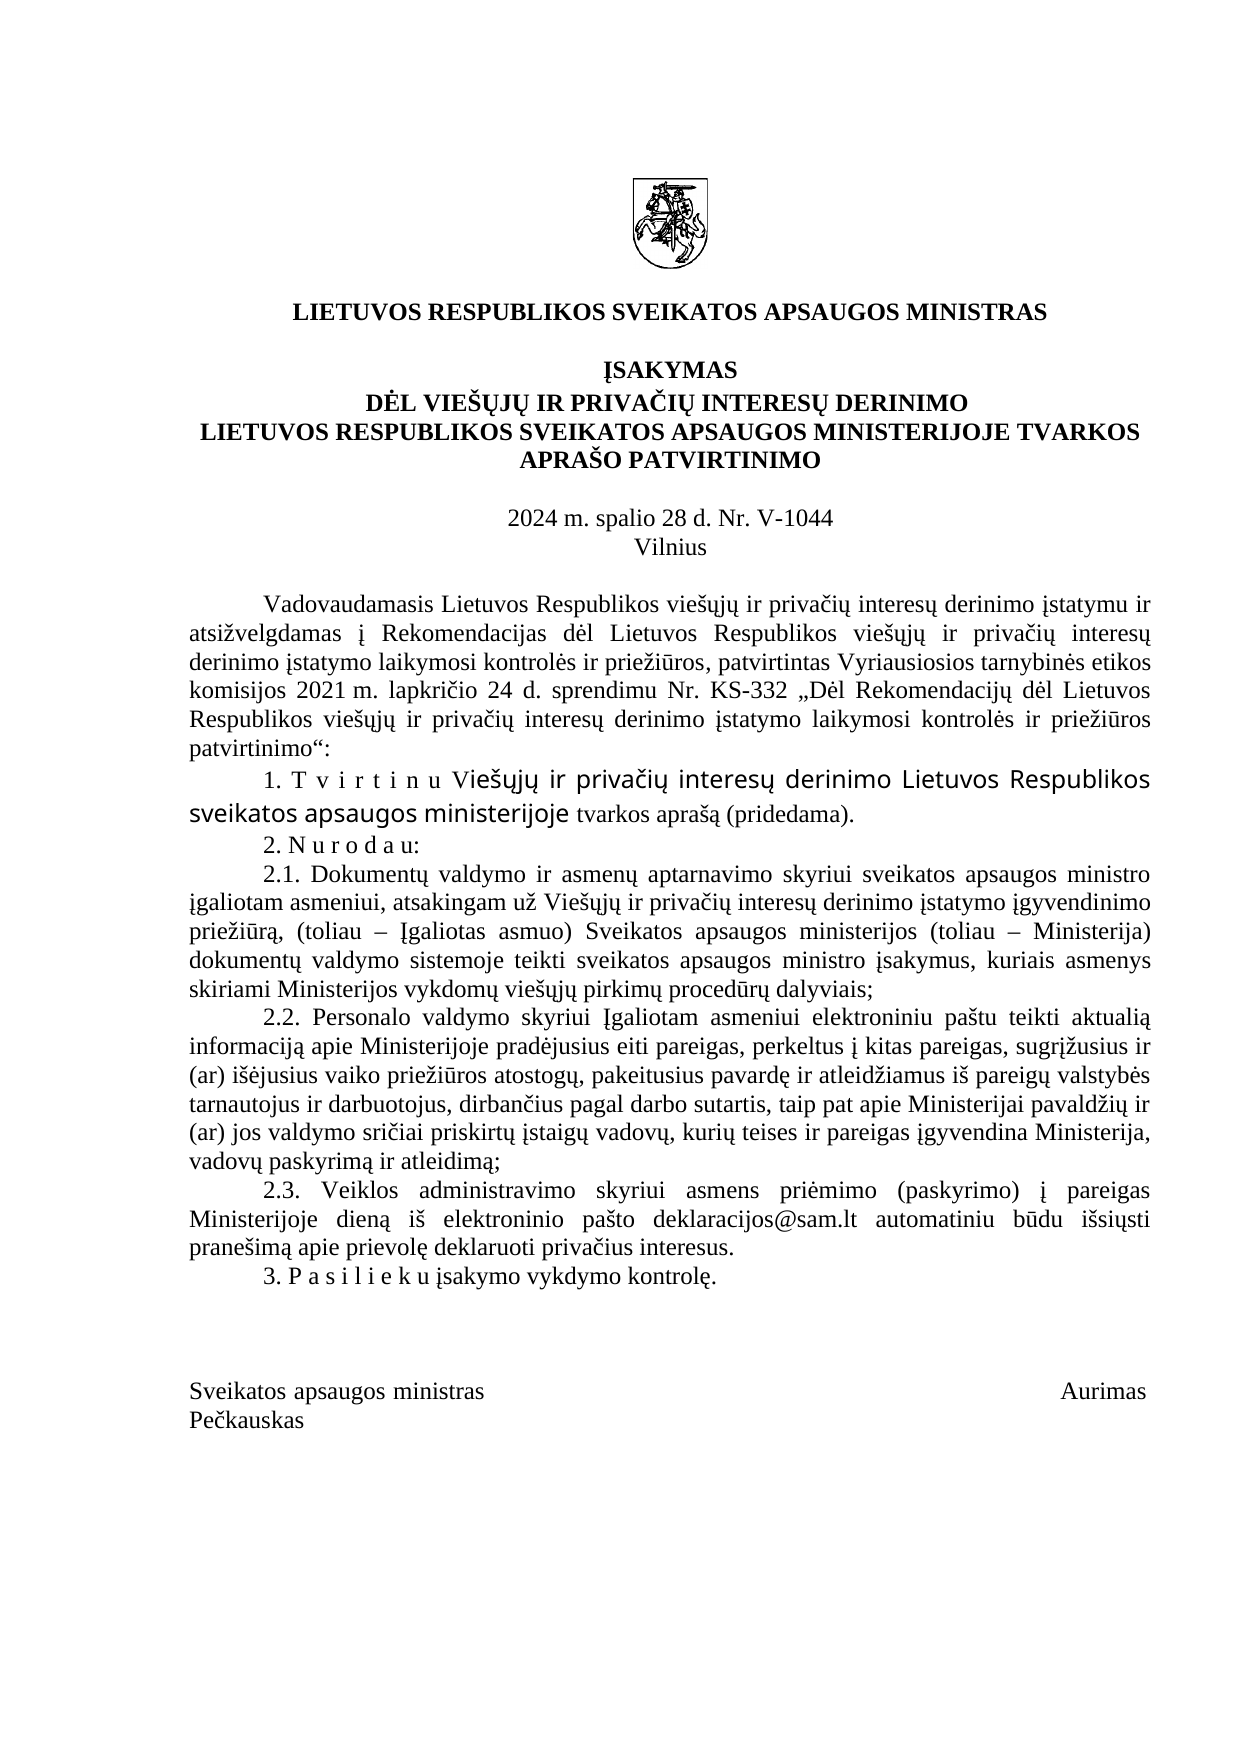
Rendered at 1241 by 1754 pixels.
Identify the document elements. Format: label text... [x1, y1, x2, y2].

text 2.3. Veiklos administravimo skyriui asmens priėmimo (paskyrimo) į pareigas Ministerijoje dieną iš elektroninio pašto deklaracijos@sam.lt automatiniu būdu išsiųsti pranešimą apie prievolę deklaruoti privačius interesus. [189, 1175, 1152, 1261]
text 2.2. Personalo valdymo skyriui Įgaliotam asmeniui elektroniniu paštu teikti aktualią informaciją apie Ministerijoje pradėjusius eiti pareigas, perkeltus į kitas pareigas, sugrįžusius ir (ar) išėjusius vaiko priežiūros atostogų, pakeitusius pavardę ir atleidžiamus iš pareigų valstybės tarnautojus ir darbuotojus, dirbančius pagal darbo sutartis, taip pat apie Ministerijai pavaldžių ir (ar) jos valdymo sričiai priskirtų įstaigų vadovų, kurių teises ir pareigas įgyvendina Ministerija, vadovų paskyrimą ir atleidimą; [189, 1002, 1152, 1175]
text 1. T v i r t i n u Viešųjų ir privačių interesų derinimo Lietuvos Respublikos sveikatos apsaugos ministerijoje tvarkos aprašą (pridedama). [189, 762, 1152, 830]
text LIETUVOS RESPUBLIKOS SVEIKATOS APSAUGOS MINISTERIJOJE TVARKOS APRAŠO PATVIRTINIMO [189, 417, 1152, 474]
text Sveikatos apsaugos ministras Aurimas Pečkauskas [189, 1376, 1152, 1434]
text Vilnius [189, 532, 1152, 561]
text 2.1. Dokumentų valdymo ir asmenų aptarnavimo skyriui sveikatos apsaugos ministro įgaliotam asmeniui, atsakingam už Viešųjų ir privačių interesų derinimo įstatymo įgyvendinimo priežiūrą, (toliau – Įgaliotas asmuo) Sveikatos apsaugos ministerijos (toliau – Ministerija) dokumentų valdymo sistemoje teikti sveikatos apsaugos ministro įsakymus, kuriais asmenys skiriami Ministerijos vykdomų viešųjų pirkimų procedūrų dalyviais; [189, 859, 1152, 1002]
text 3. P a s i l i e k u įsakymo vykdymo kontrolę. [189, 1261, 1152, 1290]
text ĮSAKYMAS [189, 355, 1152, 384]
text DĖL VIEŠŲJŲ IR PRIVAČIŲ INTERESŲ DERINIMO [189, 388, 1152, 417]
text 2. N u r o d a u: [189, 830, 1152, 859]
text 2024 m. spalio 28 d. Nr. V-1044 [189, 503, 1152, 532]
text LIETUVOS RESPUBLIKOS SVEIKATOS APSAUGOS MINISTRAS [189, 297, 1152, 326]
text Vadovaudamasis Lietuvos Respublikos viešųjų ir privačių interesų derinimo įstatymu ir atsižvelgdamas į Rekomendacijas dėl Lietuvos Respublikos viešųjų ir privačių interesų derinimo įstatymo laikymosi kontrolės ir priežiūros, patvirtintas Vyriausiosios tarnybinės etikos komisijos 2021 m. lapkričio 24 d. sprendimu Nr. KS-332 „Dėl Rekomendacijų dėl Lietuvos Respublikos viešųjų ir privačių interesų derinimo įstatymo laikymosi kontrolės ir priežiūros patvirtinimo“: [189, 589, 1152, 762]
